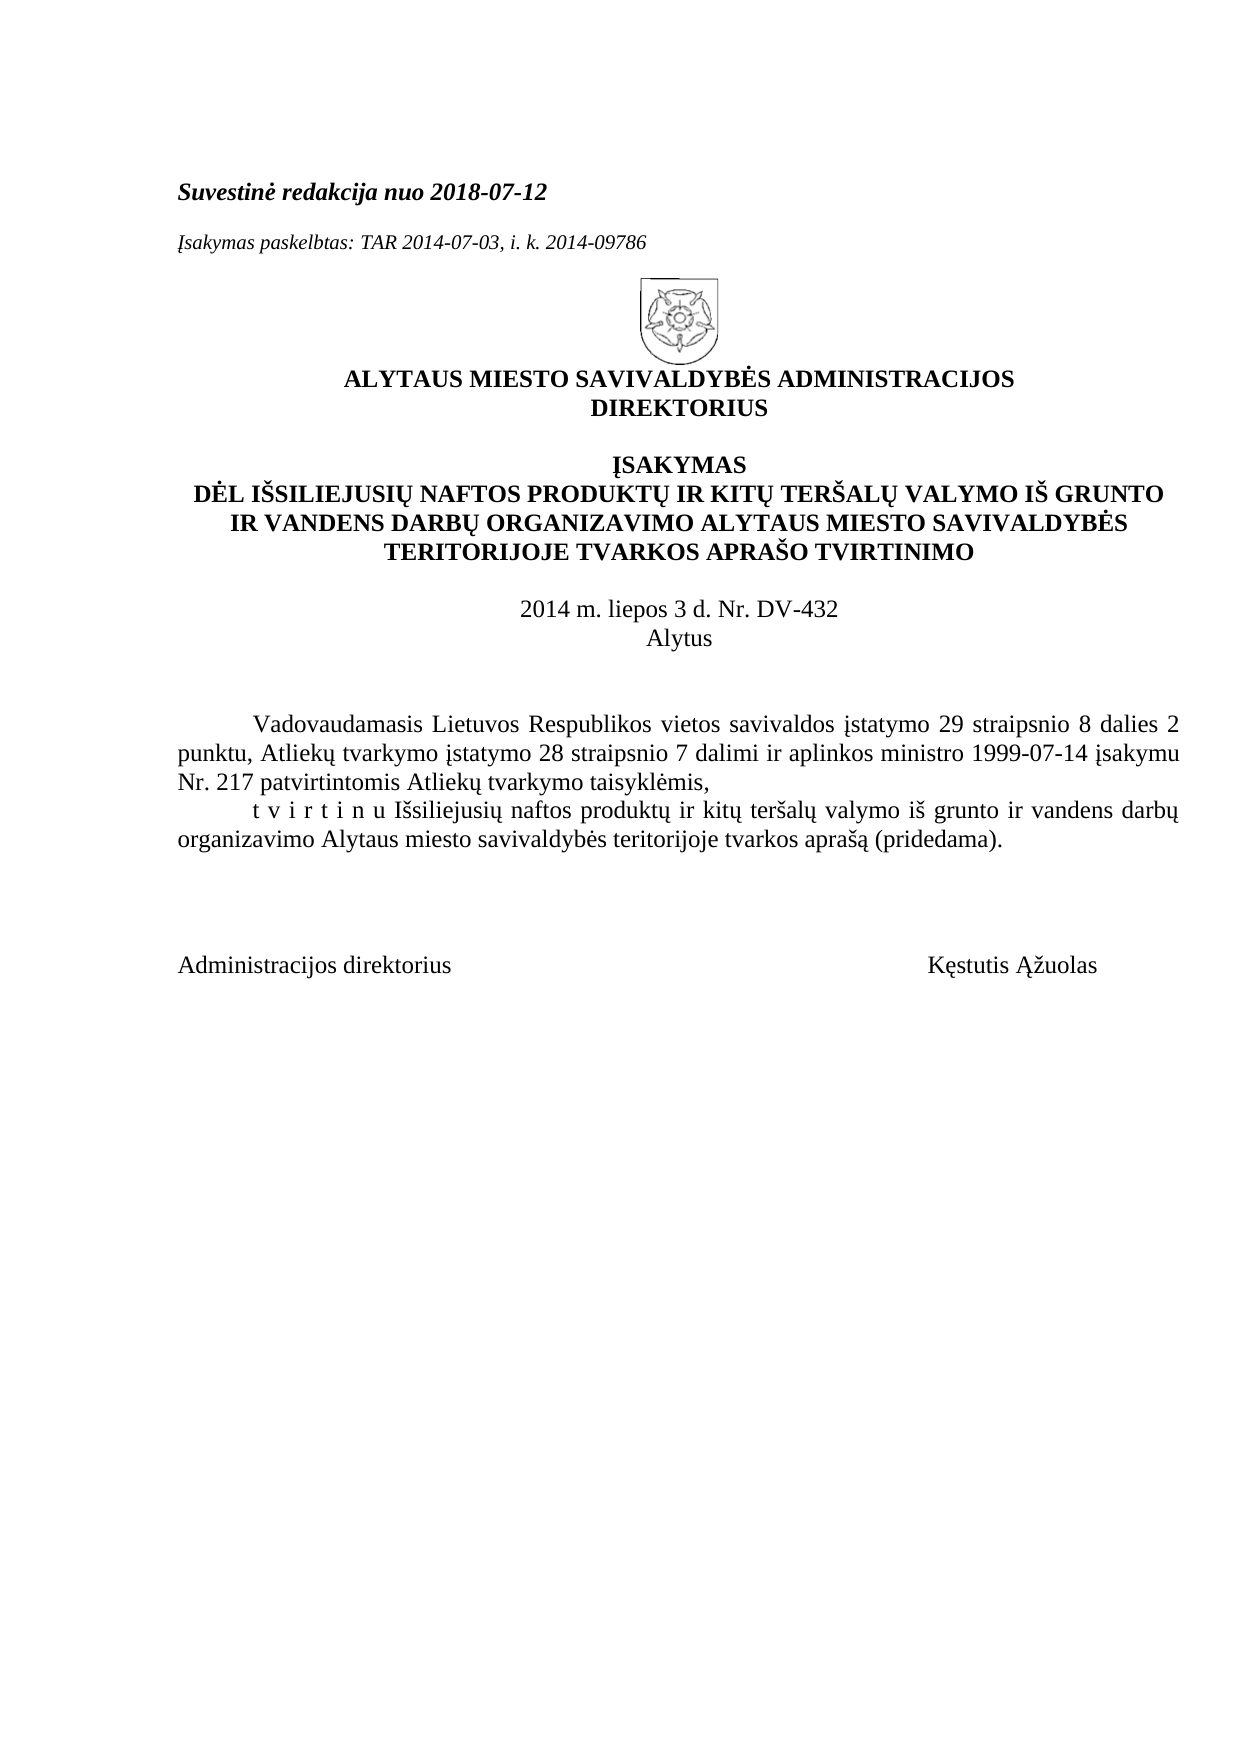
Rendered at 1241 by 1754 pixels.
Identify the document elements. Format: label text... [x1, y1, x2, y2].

text DIREKTORIUS [177, 393, 1181, 422]
text ĮSAKYMAS [177, 450, 1181, 479]
text Vadovaudamasis Lietuvos Respublikos vietos savivaldos įstatymo 29 straipsnio 8 dalies 2 punktu, Atliekų tvarkymo įstatymo 28 straipsnio 7 dalimi ir aplinkos ministro 1999-07-14 įsakymu Nr. 217 patvirtintomis Atliekų tvarkymo taisyklėmis, [177, 709, 1181, 795]
text DĖL IŠSILIEJUSIŲ NAFTOS PRODUKTŲ IR KITŲ TERŠALŲ VALYMO IŠ GRUNTO IR VANDENS DARBŲ ORGANIZAVIMO ALYTAUS MIESTO SAVIVALDYBĖS TERITORIJOJE TVARKOS APRAŠO TVIRTINIMO [177, 479, 1181, 565]
text Suvestinė redakcija nuo 2018-07-12 [177, 177, 1181, 206]
text Alytus [177, 623, 1181, 652]
text t v i r t i n u Išsiliejusių naftos produktų ir kitų teršalų valymo iš grunto ir vandens darbų organizavimo Alytaus miesto savivaldybės teritorijoje tvarkos aprašą (pridedama). [177, 795, 1181, 853]
text ALYTAUS MIESTO SAVIVALDYBĖS ADMINISTRACIJOS [177, 364, 1181, 393]
text Administracijos direktorius Kęstutis Ąžuolas [177, 950, 1181, 978]
text 2014 m. liepos 3 d. Nr. DV-432 [177, 594, 1181, 623]
text Įsakymas paskelbtas: TAR 2014-07-03, i. k. 2014-09786 [177, 230, 1181, 254]
